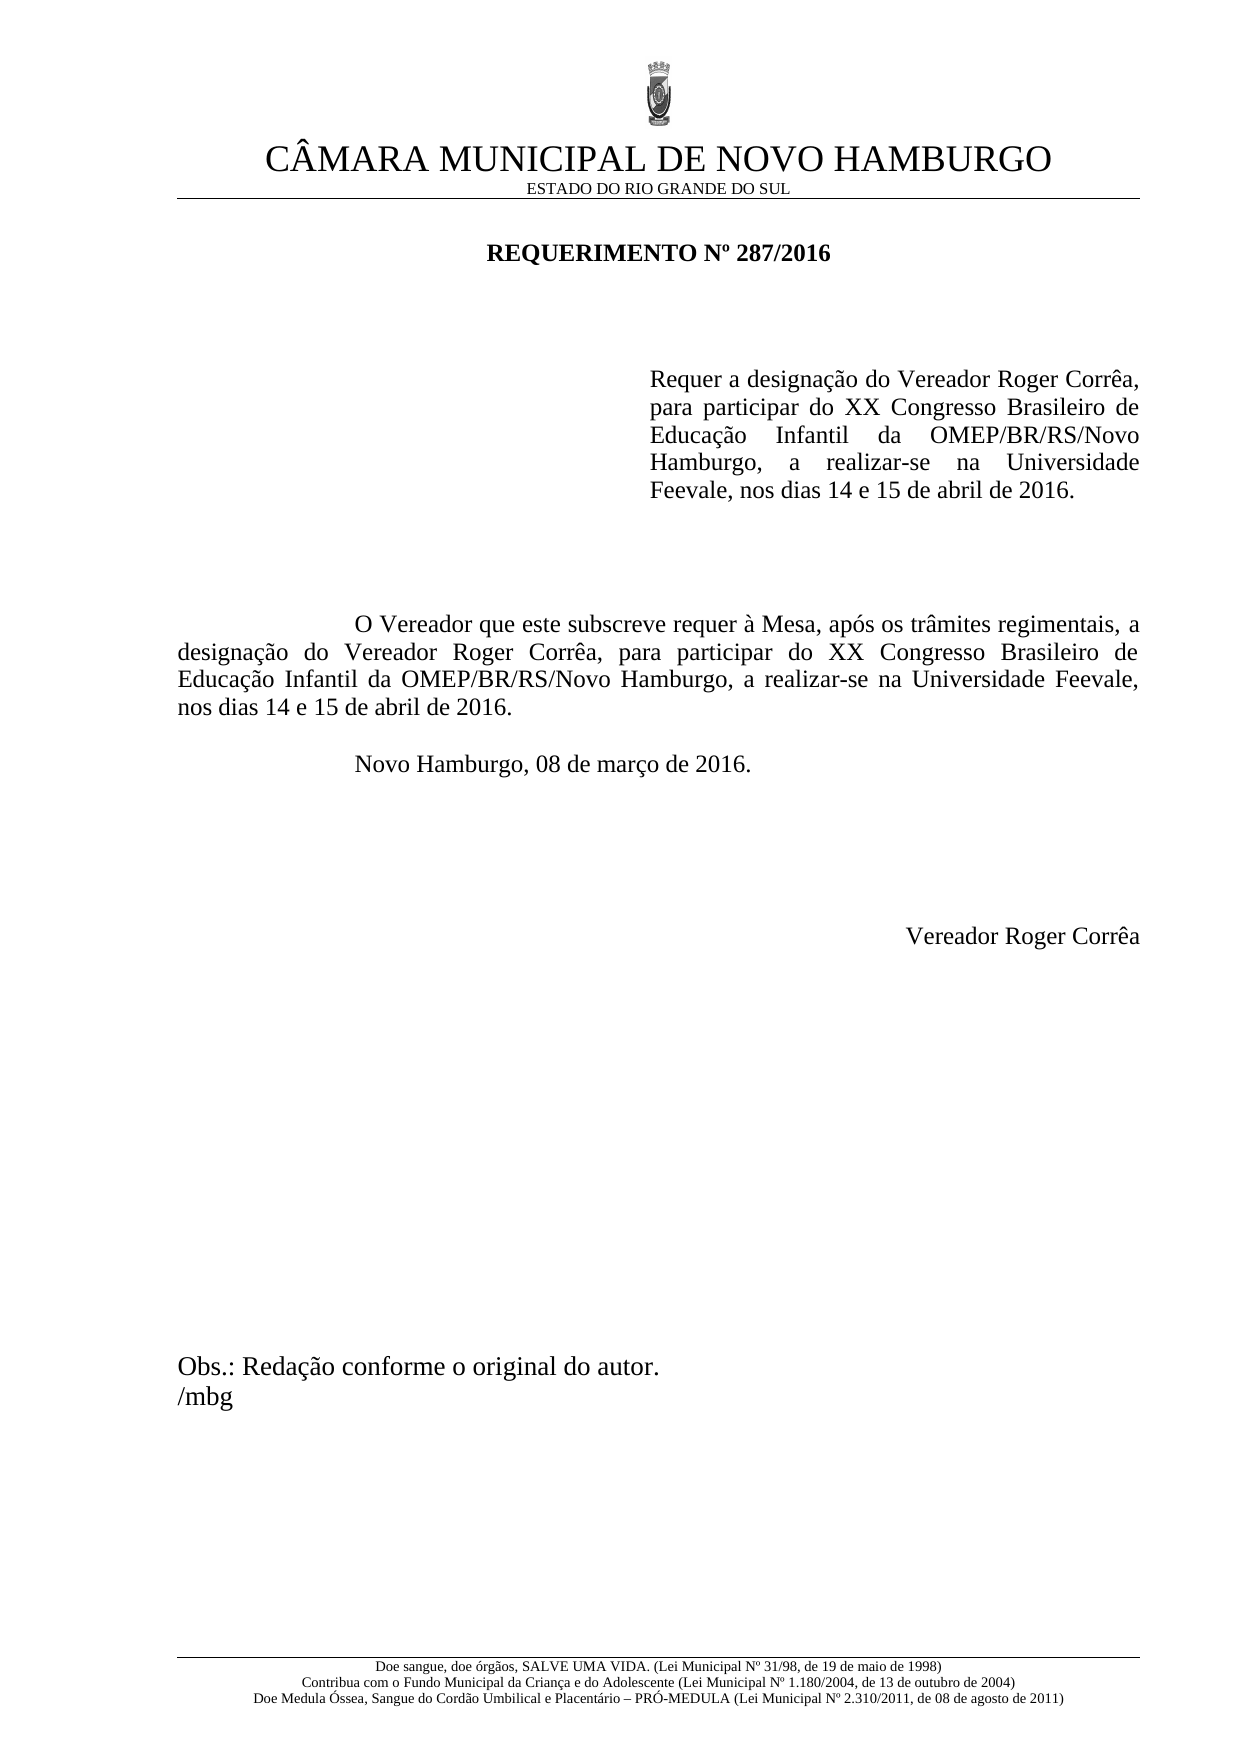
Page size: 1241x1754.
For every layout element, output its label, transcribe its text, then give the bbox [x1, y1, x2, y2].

title REQUERIMENTO Nº 287/2016 [177, 239, 1140, 266]
text Requer a designação do Vereador Roger Corrêa, para participar do XX Congresso Brasileiro de Educação Infantil da OMEP/BR/RS/Novo Hamburgo, a realizar-se na Universidade Feevale, nos dias 14 e 15 de abril de 2016. [649, 365, 1140, 504]
text O Vereador que este subscreve requer à Mesa, após os trâmites regimentais, a designação do Vereador Roger Corrêa, para participar do XX Congresso Brasileiro de Educação Infantil da OMEP/BR/RS/Novo Hamburgo, a realizar-se na Universidade Feevale, nos dias 14 e 15 de abril de 2016. [177, 610, 1140, 721]
text Obs.: Redação conforme o original do autor. [177, 1352, 1140, 1382]
text Vereador Roger Corrêa [177, 922, 1140, 950]
text Novo Hamburgo, 08 de março de 2016. [177, 751, 1140, 778]
text /mbg [177, 1382, 1140, 1412]
